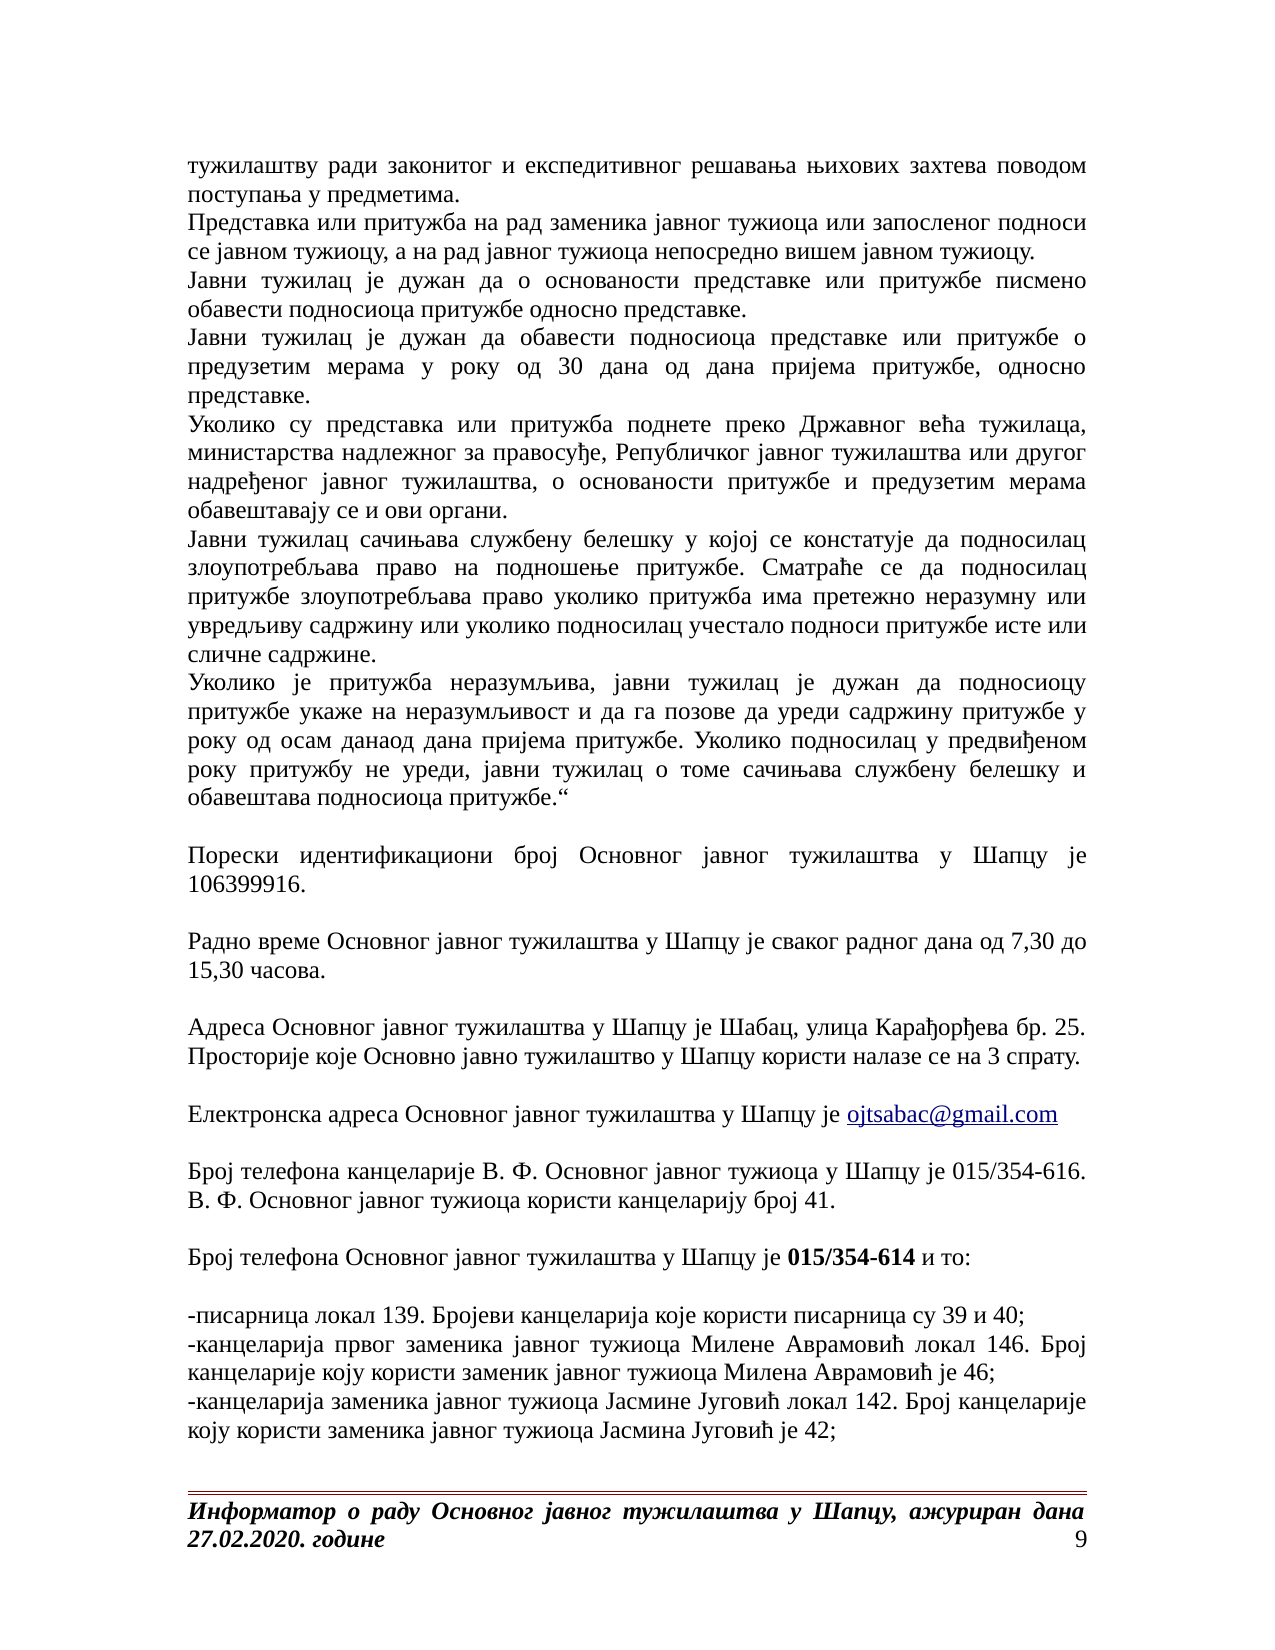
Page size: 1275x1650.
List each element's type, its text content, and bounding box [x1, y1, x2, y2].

text Порески идентификациони број Основног јавног тужилаштва у Шапцу је 106399916. [187, 840, 1087, 897]
text Уколико су представка или притужба поднете преко Државног већа тужилаца, министарства надлежног за правосуђе, Републичког јавног тужилаштва или другог надређеног јавног тужилаштва, о основаности притужбе и предузетим мерама обавештавају се и ови органи. [187, 409, 1087, 524]
text Број телефона Основног јавног тужилаштва у Шапцу је 015/354-614 и то: [187, 1242, 1087, 1271]
text Електронска адреса Основног јавног тужилаштва у Шапцу је ojtsabac@gmail.com [187, 1099, 1087, 1127]
text Адреса Основног јавног тужилаштва у Шапцу је Шабац, улица Карађорђева бр. 25. Просторије које Основно јавно тужилаштво у Шапцу користи налазе се на 3 спрату. [187, 1012, 1087, 1070]
text Представка или притужба на рад заменика јавног тужиоца или запосленог подноси се јавном тужиоцу, а на рад јавног тужиоца непосредно вишем јавном тужиоцу. [187, 207, 1087, 265]
text тужилаштву ради законитог и експедитивног решавања њихових захтева поводом поступања у предметима. [187, 150, 1087, 207]
text -канцеларија првог заменика јавног тужиоца Милене Аврамовић локал 146. Број канцеларије коју користи заменик јавног тужиоца Милена Аврамовић је 46; [187, 1329, 1087, 1386]
text Јавни тужилац сачињава службену белешку у којој се констатује да подносилац злоупотребљава право на подношење притужбе. Сматраће се да подносилац притужбе злоупотребљава право уколико притужба има претежно неразумну или увредљиву садржину или уколико подносилац учестало подноси притужбе исте или сличне садржине. [187, 524, 1087, 667]
text Јавни тужилац је дужан да обавести подносиоца представке или притужбе о предузетим мерама у року од 30 дана од дана пријема притужбе, односно представке. [187, 322, 1087, 409]
text Број телефона канцеларије В. Ф. Основног јавног тужиоца у Шапцу је 015/354-616. В. Ф. Основног јавног тужиоца користи канцеларију број 41. [187, 1156, 1087, 1214]
text Радно време Основног јавног тужилаштва у Шапцу је сваког радног дана од 7,30 до 15,30 часова. [187, 926, 1087, 984]
text Уколико је притужба неразумљива, јавни тужилац је дужан да подносиоцу притужбе укаже на неразумљивост и да га позове да уреди садржину притужбе у року од осам данаод дана пријема притужбе. Уколико подносилац у предвиђеном року притужбу не уреди, јавни тужилац о томе сачињава службену белешку и обавештава подносиоца притужбе.“ [187, 667, 1087, 811]
text Јавни тужилац је дужан да о основаности представке или притужбе писмено обавести подносиоца притужбе односно представке. [187, 265, 1087, 322]
text -канцеларија заменика јавног тужиоца Јасмине Југовић локал 142. Број канцеларије коју користи заменика јавног тужиоца Јасмина Југовић је 42; [187, 1386, 1087, 1444]
text -писарница локал 139. Бројеви канцеларија које користи писарница су 39 и 40; [187, 1300, 1087, 1329]
